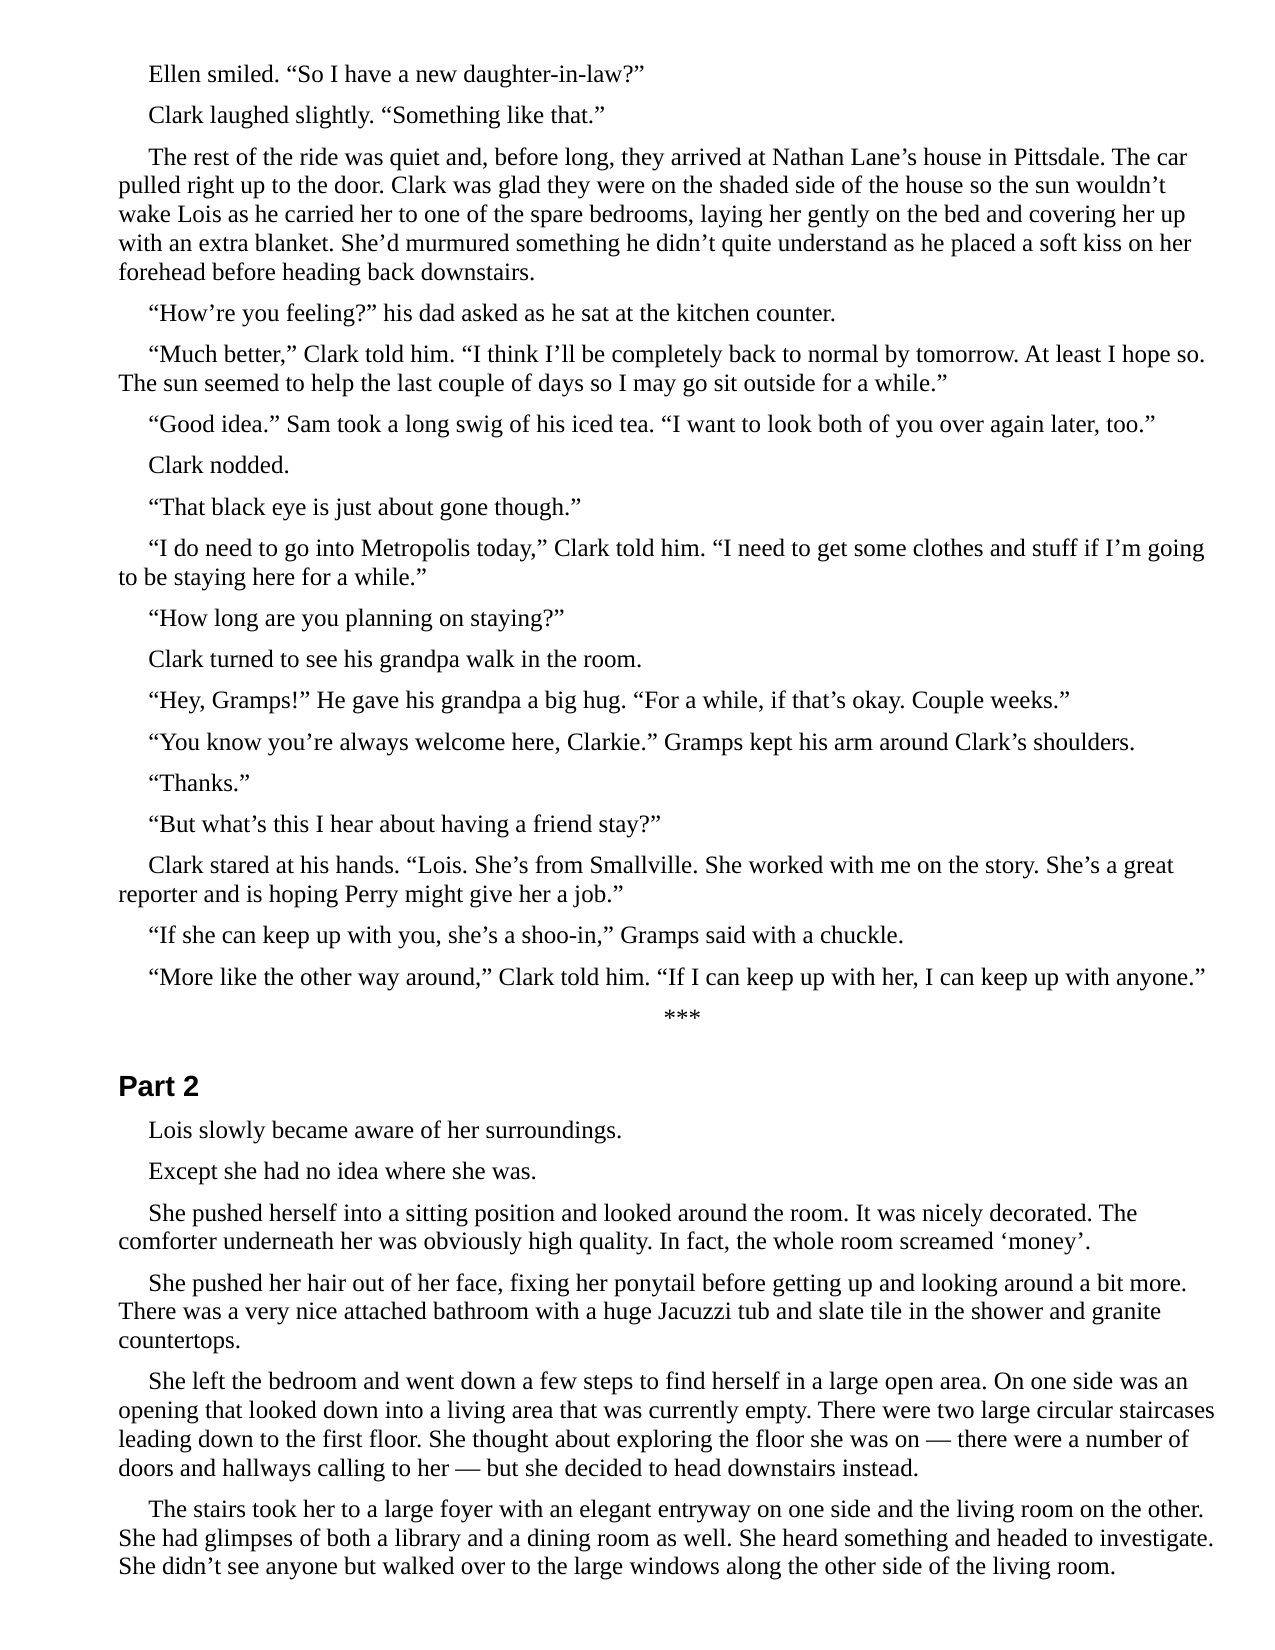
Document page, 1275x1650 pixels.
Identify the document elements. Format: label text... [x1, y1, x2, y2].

text Ellen smiled. “So I have a new daughter-in-law?” [118, 59, 1216, 88]
text The stairs took her to a large foyer with an elegant entryway on one side and the living room on the other. She had glimpses of both a library and a dining room as well. She heard something and headed to investigate. She didn’t see anyone but walked over to the large windows along the other side of the living room. [118, 1494, 1216, 1580]
text *** [118, 1003, 1216, 1032]
text Clark laughed slightly. “Something like that.” [118, 100, 1216, 129]
text “I do need to go into Metropolis today,” Clark told him. “I need to get some clothes and stuff if I’m going to be staying here for a while.” [118, 533, 1216, 590]
text “Thanks.” [118, 768, 1216, 797]
text “Good idea.” Sam took a long swig of his iced tea. “I want to look both of you over again later, too.” [118, 409, 1216, 438]
text “If she can keep up with you, she’s a shoo-in,” Gramps said with a chuckle. [118, 920, 1216, 949]
text “How’re you feeling?” his dad asked as he sat at the kitchen counter. [118, 298, 1216, 327]
text “How long are you planning on staying?” [118, 603, 1216, 632]
text “More like the other way around,” Clark told him. “If I can keep up with her, I can keep up with anyone.” [118, 962, 1216, 990]
text Lois slowly became aware of her surroundings. [118, 1115, 1216, 1144]
text “You know you’re always welcome here, Clarkie.” Gramps kept his arm around Clark’s shoulders. [118, 727, 1216, 755]
text She left the bedroom and went down a few steps to find herself in a large open area. On one side was an opening that looked down into a living area that was currently empty. There were two large circular staircases leading down to the first floor. She thought about exploring the floor she was on — there were a number of doors and hallways calling to her — but she decided to head downstairs instead. [118, 1366, 1216, 1481]
text Clark turned to see his grandpa walk in the room. [118, 644, 1216, 673]
text “Much better,” Clark told him. “I think I’ll be completely back to normal by tomorrow. At least I hope so. The sun seemed to help the last couple of days so I may go sit outside for a while.” [118, 339, 1216, 397]
text She pushed her hair out of her face, fixing her ponytail before getting up and looking around a bit more. There was a very nice attached bathroom with a huge Jacuzzi tub and slate tile in the shower and granite countertops. [118, 1268, 1216, 1354]
subtitle Part 2 [118, 1069, 1216, 1103]
text “But what’s this I hear about having a friend stay?” [118, 809, 1216, 838]
text “Hey, Gramps!” He gave his grandpa a big hug. “For a while, if that’s okay. Couple weeks.” [118, 685, 1216, 714]
text Clark nodded. [118, 450, 1216, 479]
text Clark stared at his hands. “Lois. She’s from Smallville. She worked with me on the story. She’s a great reporter and is hoping Perry might give her a job.” [118, 850, 1216, 908]
text Except she had no idea where she was. [118, 1156, 1216, 1185]
text The rest of the ride was quiet and, before long, they arrived at Nathan Lane’s house in Pittsdale. The car pulled right up to the door. Clark was glad they were on the shaded side of the house so the sun wouldn’t wake Lois as he carried her to one of the spare bedrooms, laying her gently on the bed and covering her up with an extra blanket. She’d murmured something he didn’t quite understand as he placed a soft kiss on her forehead before heading back downstairs. [118, 142, 1216, 285]
text She pushed herself into a sitting position and looked around the room. It was nicely decorated. The comforter underneath her was obviously high quality. In fact, the whole room screamed ‘money’. [118, 1198, 1216, 1255]
text “That black eye is just about gone though.” [118, 492, 1216, 520]
